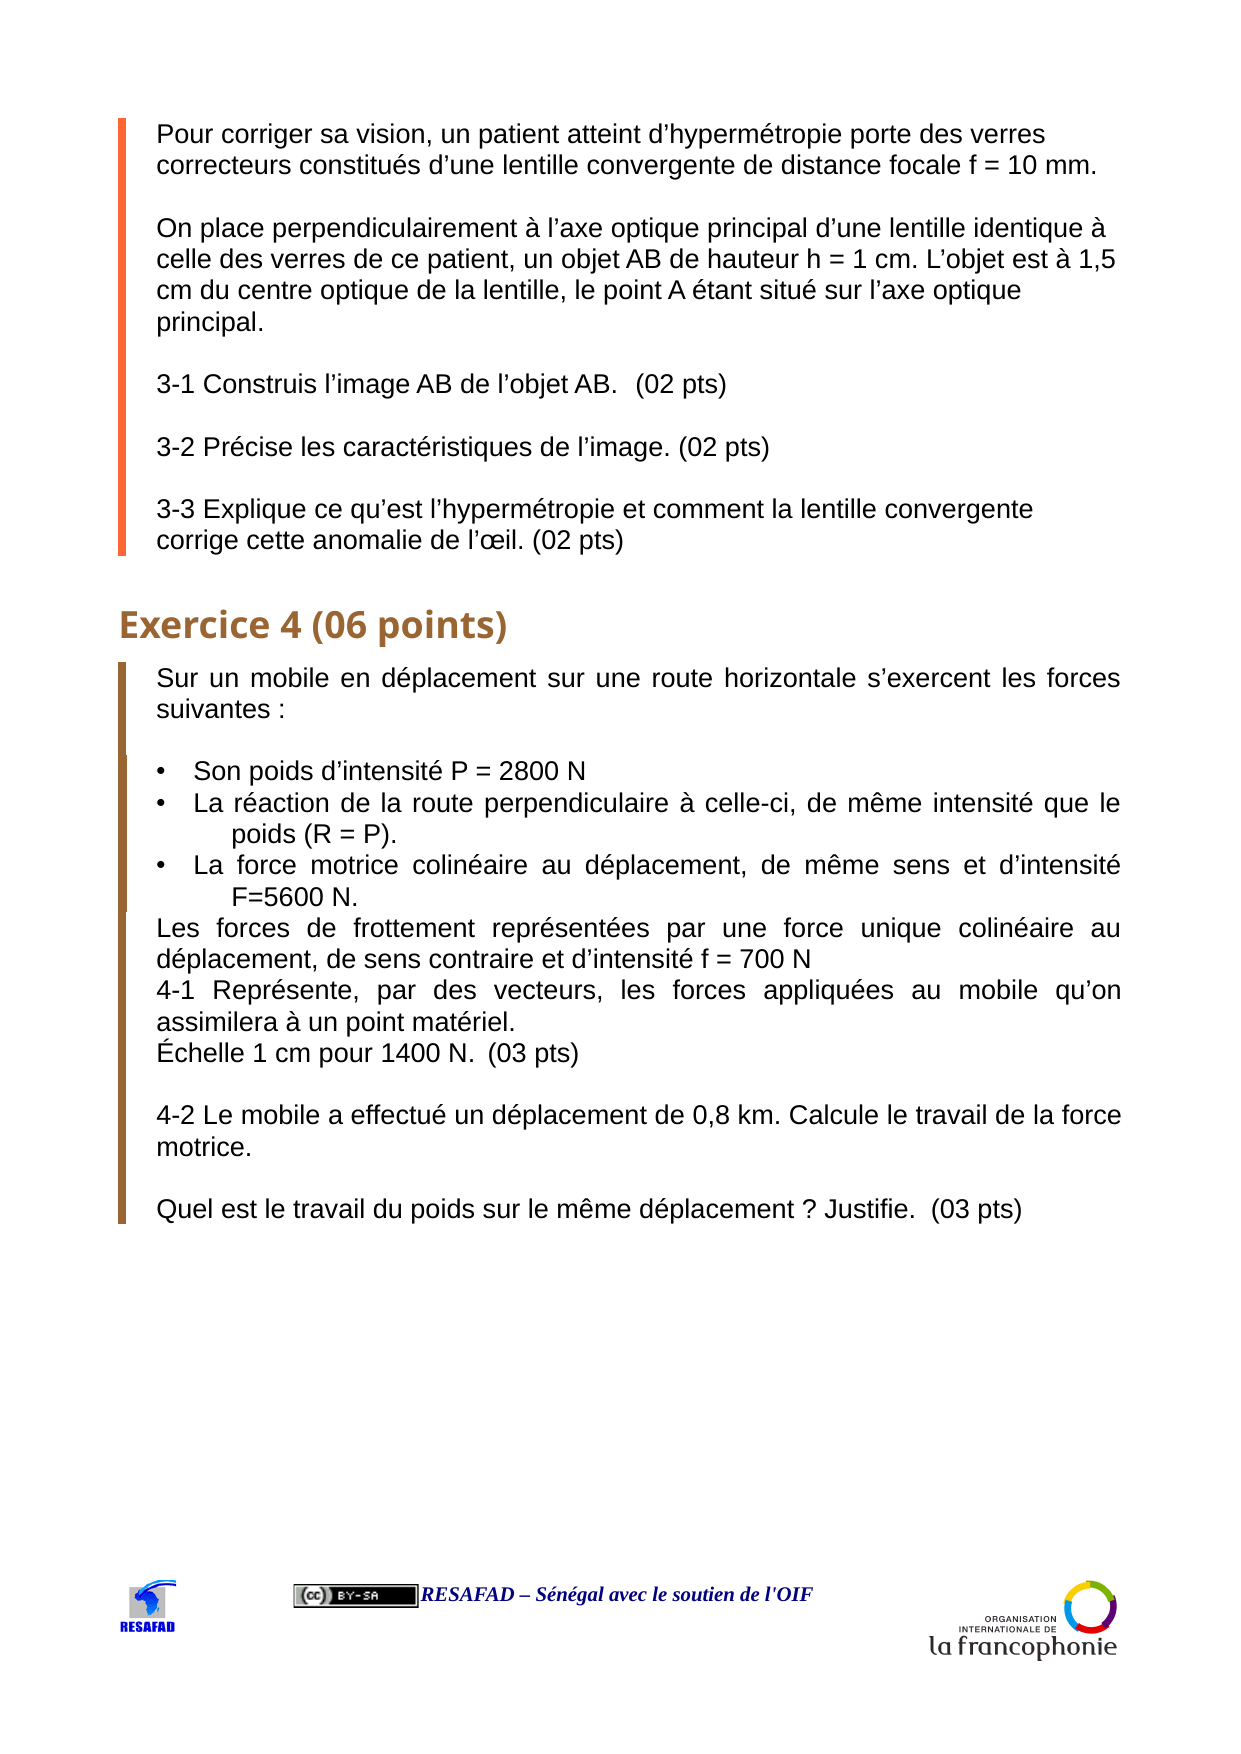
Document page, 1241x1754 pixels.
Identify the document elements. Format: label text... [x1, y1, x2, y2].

subtitle Exercice 4 (06 points) [118, 598, 1122, 649]
picture [120, 1580, 177, 1632]
list La réaction de la route perpendiculaire à celle-ci, de même intensité que le poids (R = P). [127, 787, 1122, 849]
text 3-1 Construis l’image AB de l’objet AB. (02 pts) [126, 368, 1122, 399]
text 3-2 Précise les caractéristiques de l’image. (02 pts) [126, 431, 1122, 462]
text On place perpendiculairement à l’axe optique principal d’une lentille identique à celle des verres de ce patient, un objet AB de hauteur h = 1 cm. L’objet est à 1,5 cm du centre optique de la lentille, le point A étant situé sur l’axe optique principal. [126, 212, 1122, 337]
picture [922, 1578, 1124, 1668]
text Pour corriger sa vision, un patient atteint d’hypermétropie porte des verres correcteurs constitués d’une lentille convergente de distance focale f = 10 mm. [126, 118, 1122, 181]
list La force motrice colinéaire au déplacement, de même sens et d’intensité F=5600 N. [127, 849, 1122, 912]
text Les forces de frottement représentées par une force unique colinéaire au déplacement, de sens contraire et d’intensité f = 700 N [126, 912, 1122, 974]
text 3-3 Explique ce qu’est l’hypermétropie et comment la lentille convergente corrige cette anomalie de l’œil. (02 pts) [126, 493, 1122, 556]
picture [293, 1584, 419, 1608]
list Son poids d’intensité P = 2800 N [127, 755, 1122, 787]
text 4-2 Le mobile a effectué un déplacement de 0,8 km. Calcule le travail de la force motrice. [126, 1099, 1122, 1162]
text Quel est le travail du poids sur le même déplacement ? Justifie. (03 pts) [126, 1193, 1122, 1224]
text 4-1 Représente, par des vecteurs, les forces appliquées au mobile qu’on assimilera à un point matériel. [126, 974, 1122, 1037]
text Sur un mobile en déplacement sur une route horizontale s’exercent les forces suivantes : [126, 662, 1122, 724]
text Échelle 1 cm pour 1400 N. (03 pts) [126, 1037, 1122, 1068]
